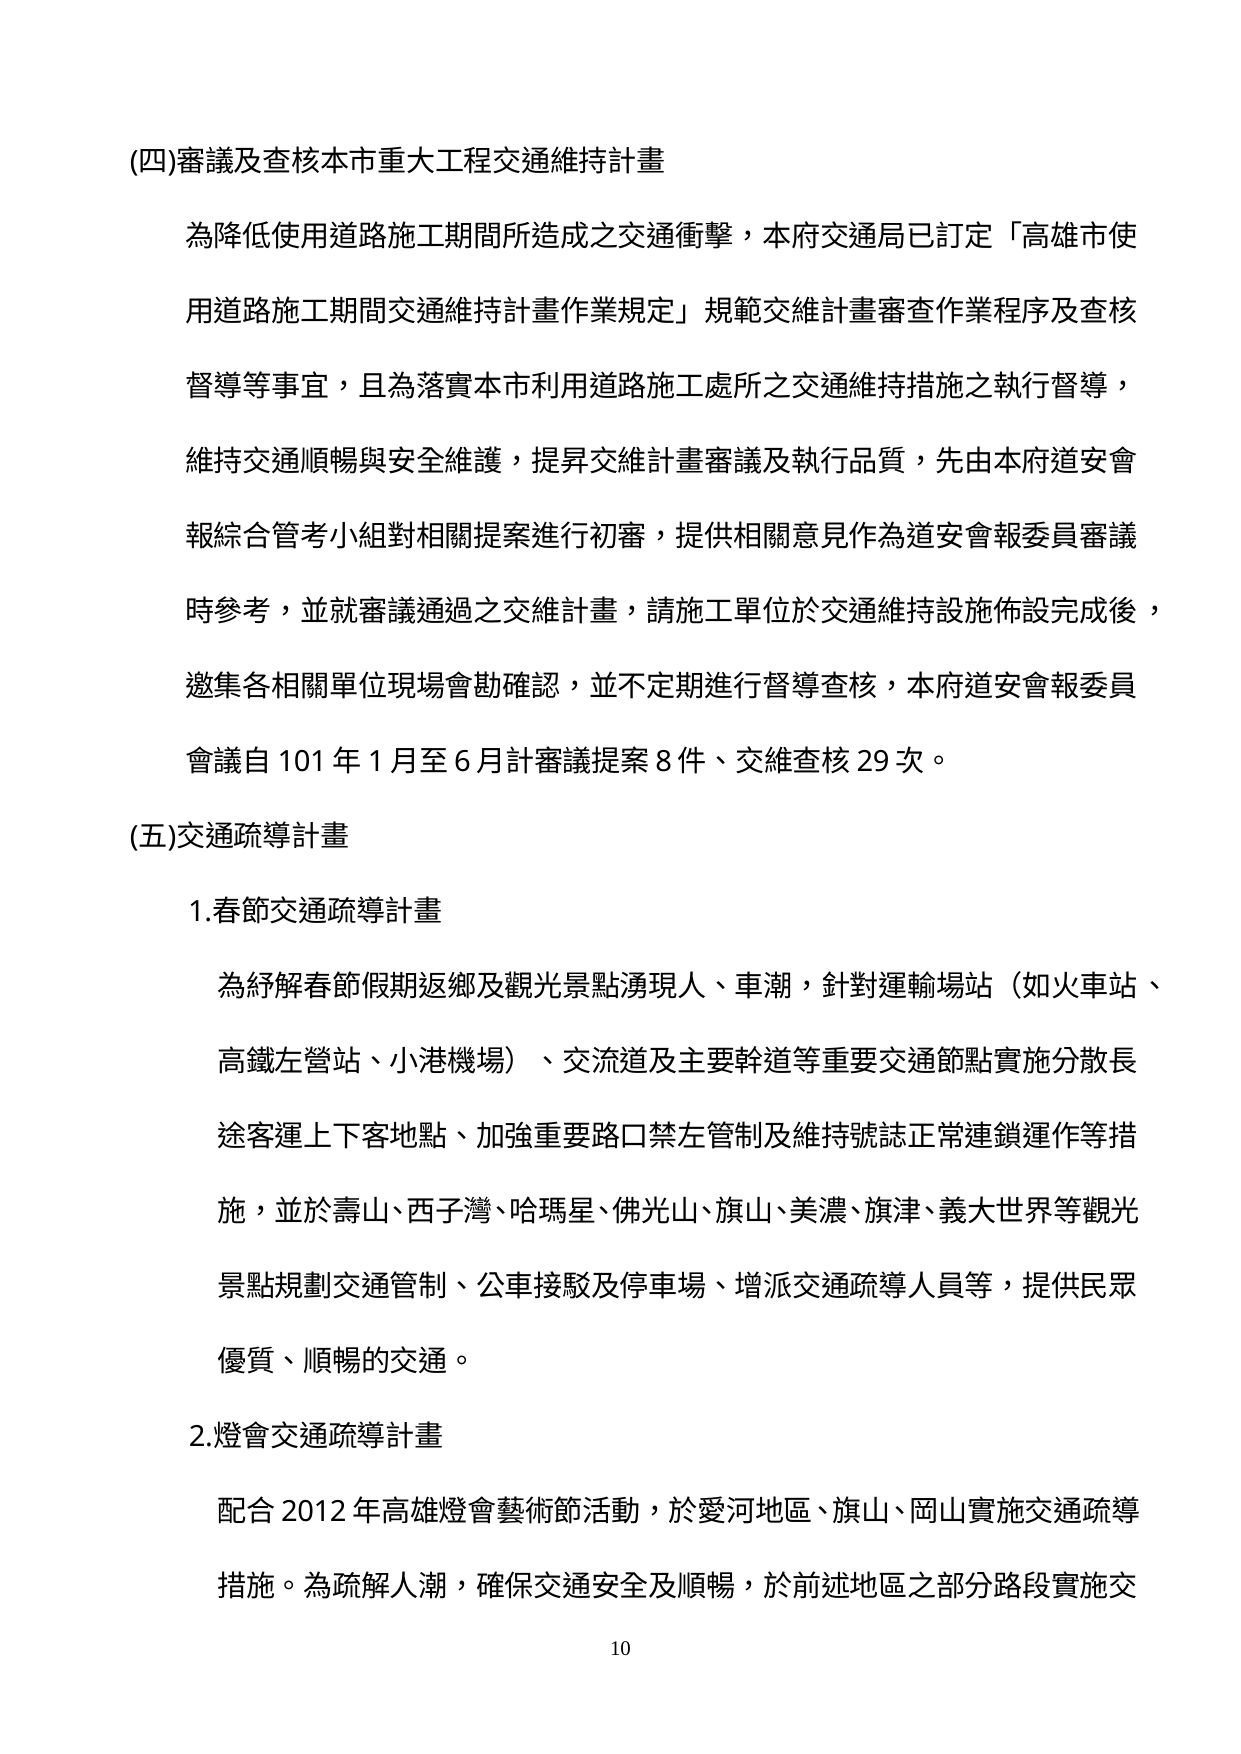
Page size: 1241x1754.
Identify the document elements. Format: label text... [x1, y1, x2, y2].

text (五)交通疏導計畫 [129, 796, 1140, 871]
text (四)審議及查核本市重大工程交通維持計畫 [129, 121, 1140, 196]
text 配合2012年高雄燈會藝術節活動，於愛河地區、旗山、岡山實施交通疏導措施。為疏解人潮，確保交通安全及順暢，於前述地區之部分路段實施交 [217, 1471, 1140, 1621]
text 為降低使用道路施工期間所造成之交通衝擊，本府交通局已訂定「高雄市使用道路施工期間交通維持計畫作業規定」規範交維計畫審查作業程序及查核督導等事宜，且為落實本市利用道路施工處所之交通維持措施之執行督導，維持交通順暢與安全維護，提昇交維計畫審議及執行品質，先由本府道安會報綜合管考小組對相關提案進行初審，提供相關意見作為道安會報委員審議時參考，並就審議通過之交維計畫，請施工單位於交通維持設施佈設完成後，邀集各相關單位現場會勘確認，並不定期進行督導查核，本府道安會報委員會議自101年1月至6月計審議提案8件、交維查核29次。 [185, 196, 1140, 796]
text 2.燈會交通疏導計畫 [189, 1396, 1140, 1471]
text 為紓解春節假期返鄉及觀光景點湧現人、車潮，針對運輸場站（如火車站、高鐵左營站、小港機場）、交流道及主要幹道等重要交通節點實施分散長途客運上下客地點、加強重要路口禁左管制及維持號誌正常連鎖運作等措施，並於壽山、西子灣、哈瑪星、佛光山、旗山、美濃、旗津、義大世界等觀光景點規劃交通管制、公車接駁及停車場、增派交通疏導人員等，提供民眾優質、順暢的交通。 [217, 946, 1140, 1396]
text 1.春節交通疏導計畫 [188, 871, 1140, 946]
